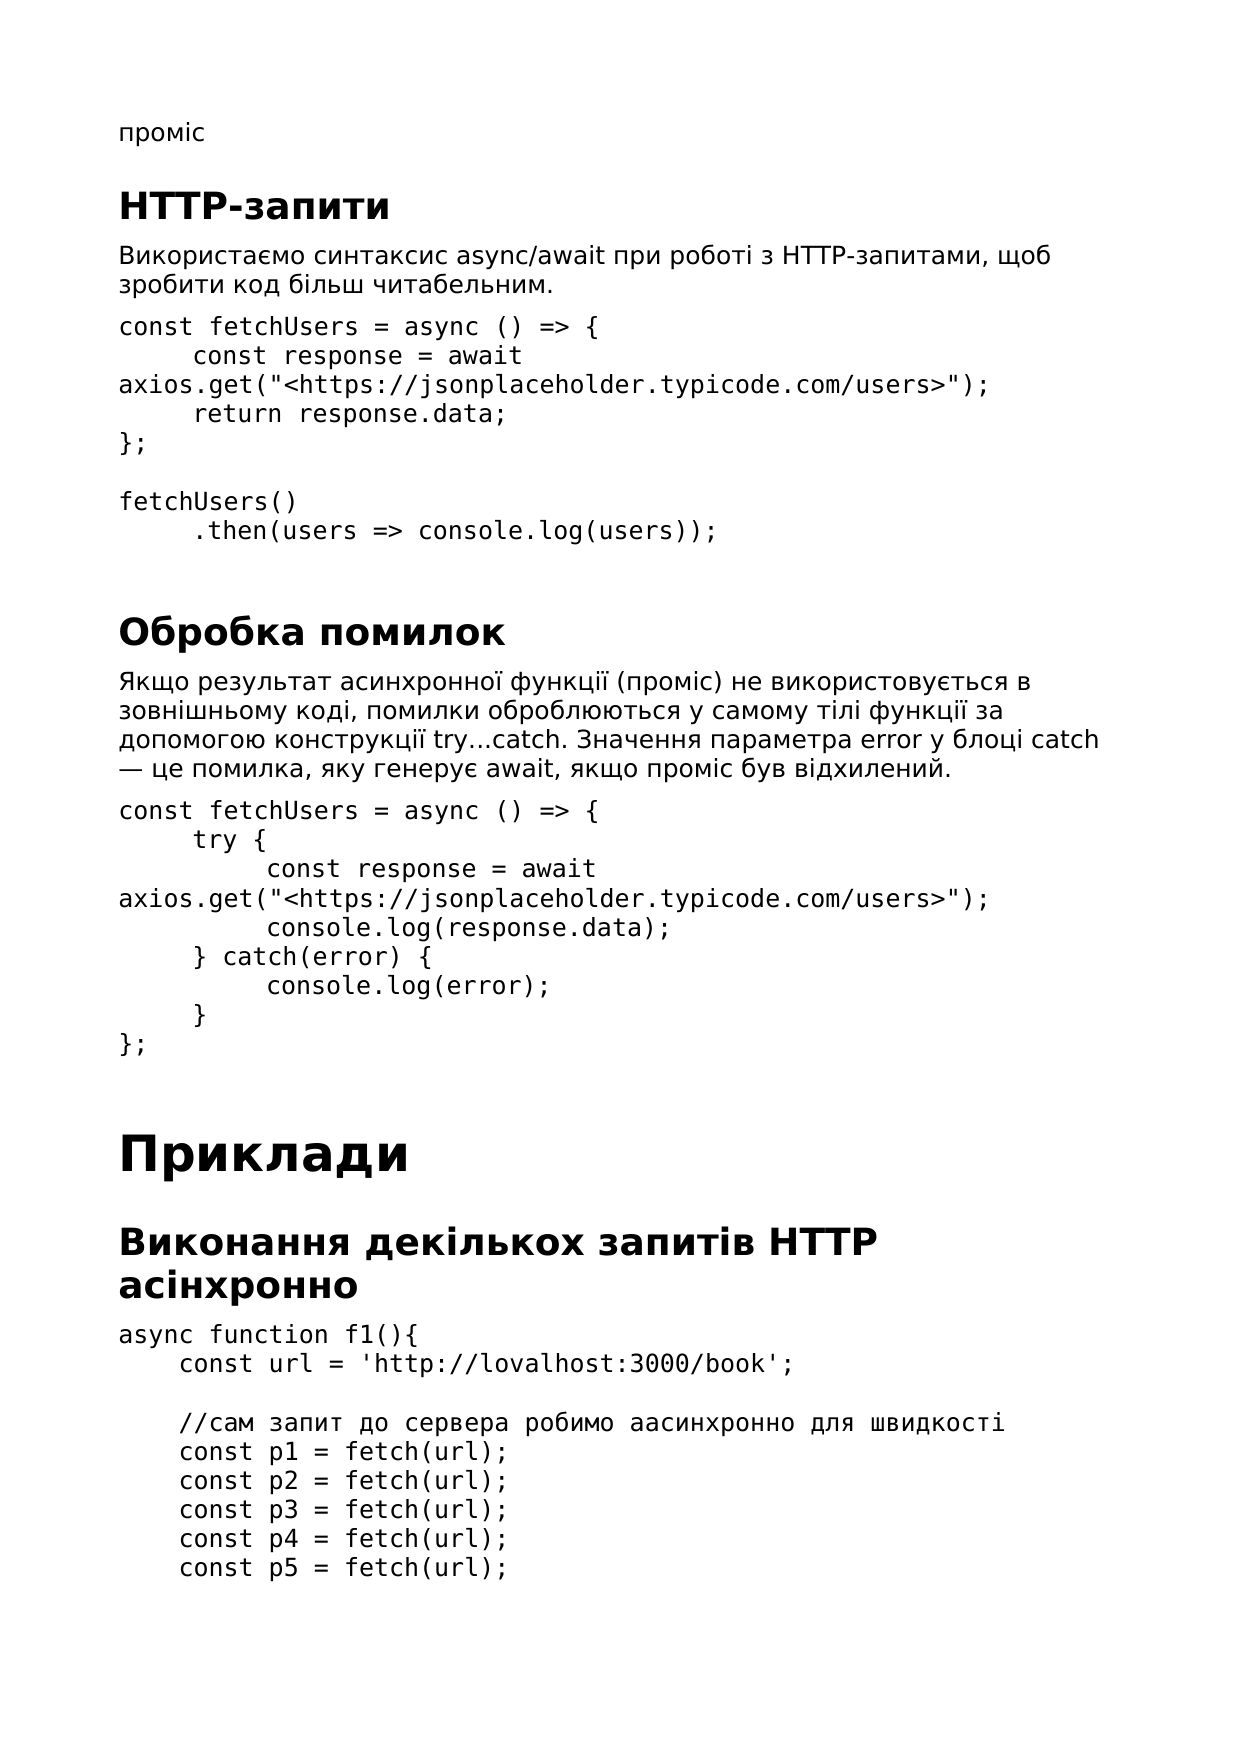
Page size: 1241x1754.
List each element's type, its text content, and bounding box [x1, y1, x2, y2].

subtitle Обробка помилок [118, 611, 1122, 655]
text const fetchUsers = async () => { const response = await axios.get("<https://jsonplaceholder.typicode.com/users>"); return response.data; }; fetchUsers() .then(users => console.log(users)); [118, 312, 1122, 574]
text async function f1(){ const url = 'http://lovalhost:3000/book'; //сам запит до сервера робимо аасинхронно для швидкості const p1 = fetch(url); const p2 = fetch(url); const p3 = fetch(url); const p4 = fetch(url); const p5 = fetch(url); [118, 1320, 1122, 1612]
text Якщо результат асинхронної функції (проміс) не використовується в зовнішньому коді, помилки оброблюються у самому тілі функції за допомогою конструкції try...catch. Значення параметра error у блоці catch — це помилка, яку генерує await, якщо проміс був відхилений. [118, 667, 1122, 784]
subtitle HTTP-запити [118, 185, 1122, 228]
text проміс [118, 118, 1122, 147]
subtitle Виконання декількох запитів HTTP асінхронно [118, 1221, 1122, 1308]
text const fetchUsers = async () => { try { const response = await axios.get("<https://jsonplaceholder.typicode.com/users>"); console.log(response.data); } catch(error) { console.log(error); } }; [118, 796, 1122, 1088]
text Використаємо синтаксис async/await при роботі з HTTP-запитами, щоб зробити код більш читабельним. [118, 241, 1122, 299]
subtitle Приклади [118, 1125, 1122, 1183]
